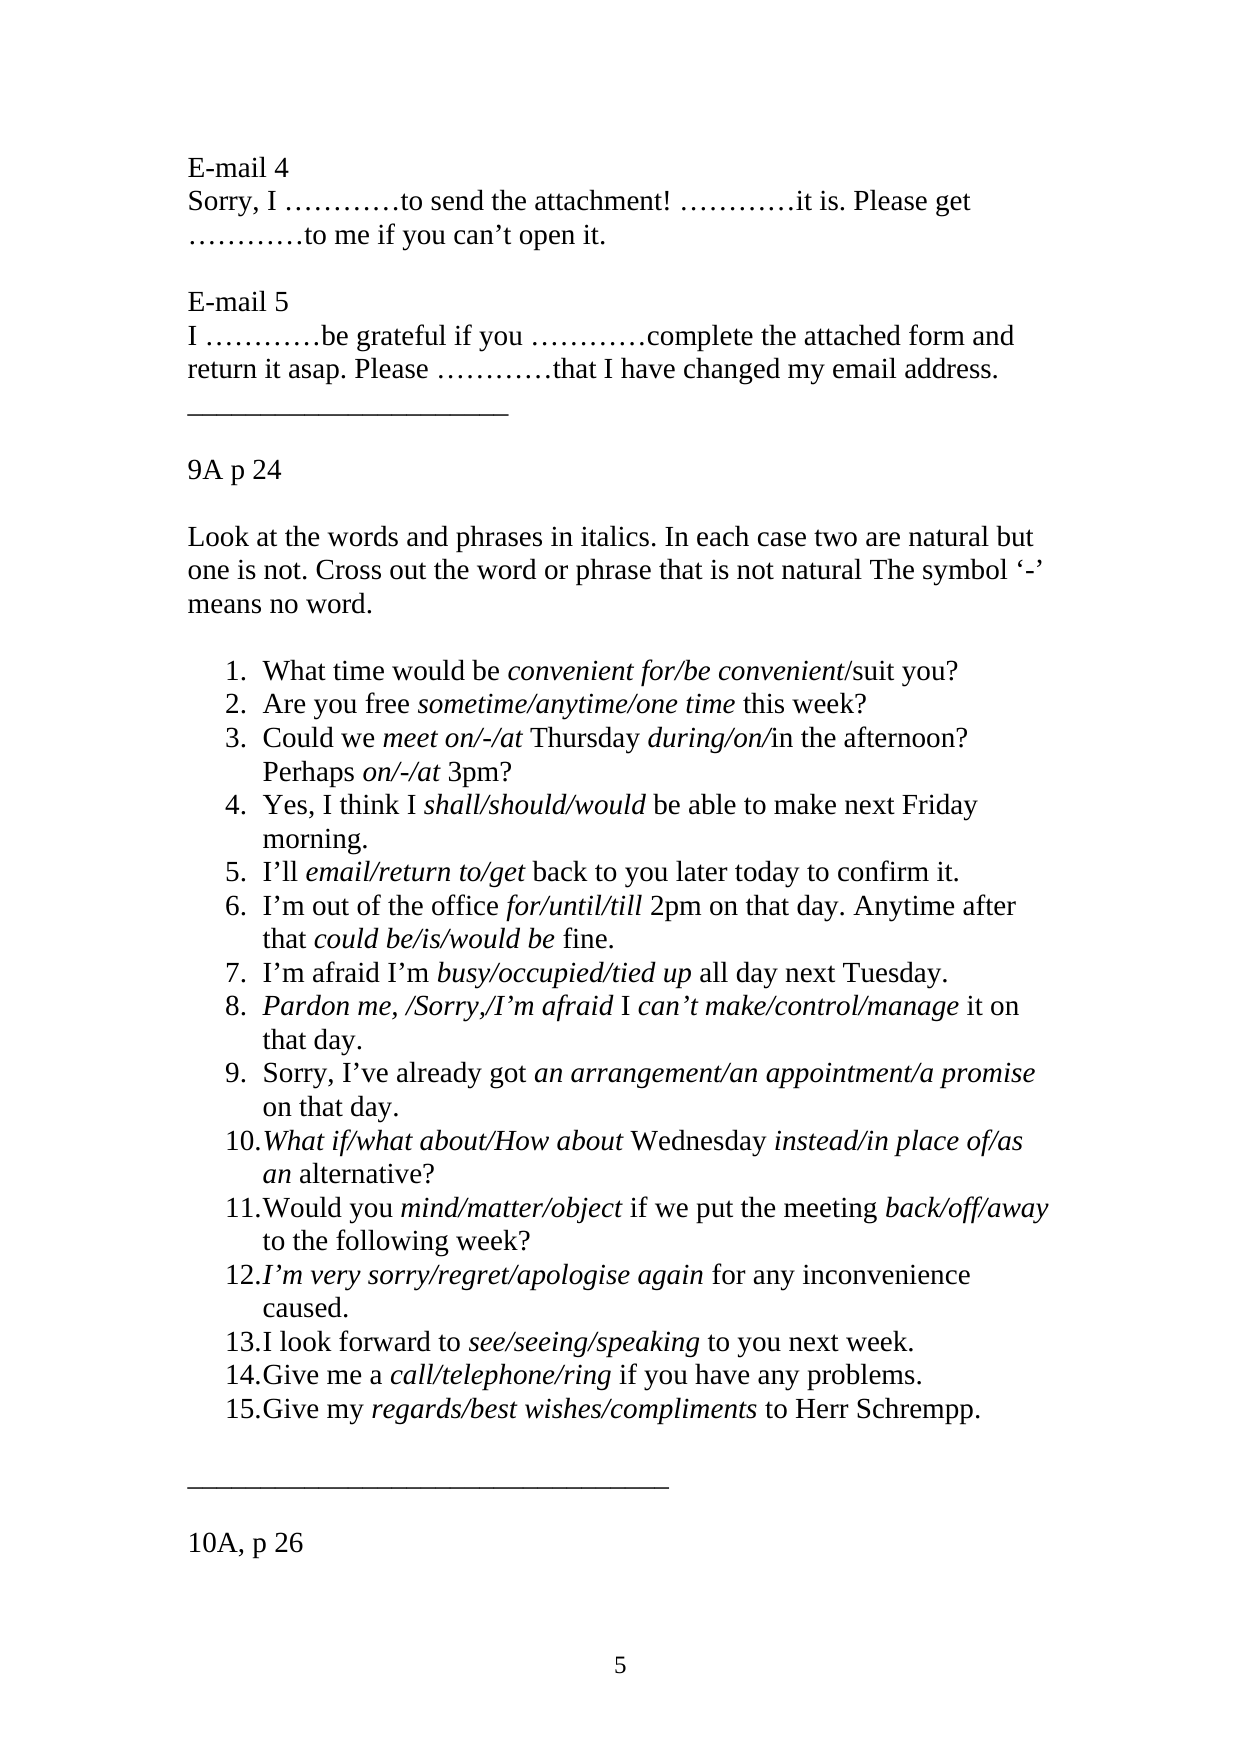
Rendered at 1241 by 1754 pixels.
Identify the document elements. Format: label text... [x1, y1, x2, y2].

text ______________________ [187, 385, 1053, 418]
text Sorry, I …………to send the attachment! …………it is. Please get …………to me if you can’t open it. [187, 183, 1053, 251]
list I’m very sorry/regret/apologise again for any inconvenience caused. [225, 1257, 1053, 1324]
list I’m afraid I’m busy/occupied/tied up all day next Tuesday. [225, 955, 1053, 988]
text I …………be grateful if you …………complete the attached form and return it asap. Please …………that I have changed my email address. [187, 318, 1053, 385]
list Pardon me, /Sorry,/I’m afraid I can’t make/control/manage it on that day. [225, 988, 1053, 1056]
list Would you mind/matter/object if we put the meeting back/off/away to the following week? [225, 1190, 1053, 1257]
list Give me a call/telephone/ring if you have any problems. [225, 1357, 1053, 1391]
list I look forward to see/seeing/speaking to you next week. [225, 1324, 1053, 1357]
list Are you free sometime/anytime/one time this week? [225, 687, 1053, 720]
list Could we meet on/-/at Thursday during/on/in the afternoon? Perhaps on/-/at 3pm? [225, 720, 1053, 787]
list Sorry, I’ve already got an arrangement/an appointment/a promise on that day. [225, 1056, 1053, 1123]
list Yes, I think I shall/should/would be able to make next Friday morning. [225, 787, 1053, 854]
text 10A, p 26 [187, 1525, 1053, 1559]
list I’m out of the office for/until/till 2pm on that day. Anytime after that could be/is/would be fine. [225, 888, 1053, 955]
list What if/what about/How about Wednesday instead/in place of/as an alternative? [225, 1123, 1053, 1190]
list What time would be convenient for/be convenient/suit you? [225, 653, 1053, 687]
text _________________________________ [187, 1458, 1053, 1492]
list Give my regards/best wishes/compliments to Herr Schrempp. [225, 1391, 1053, 1424]
text E-mail 4 [187, 150, 1053, 183]
text Look at the words and phrases in italics. In each case two are natural but one is not. Cross out the word or phrase that is not natural The symbol ‘-’ means no word. [187, 519, 1053, 619]
text E-mail 5 [187, 284, 1053, 318]
list I’ll email/return to/get back to you later today to confirm it. [225, 854, 1053, 888]
text 9A p 24 [187, 452, 1053, 485]
